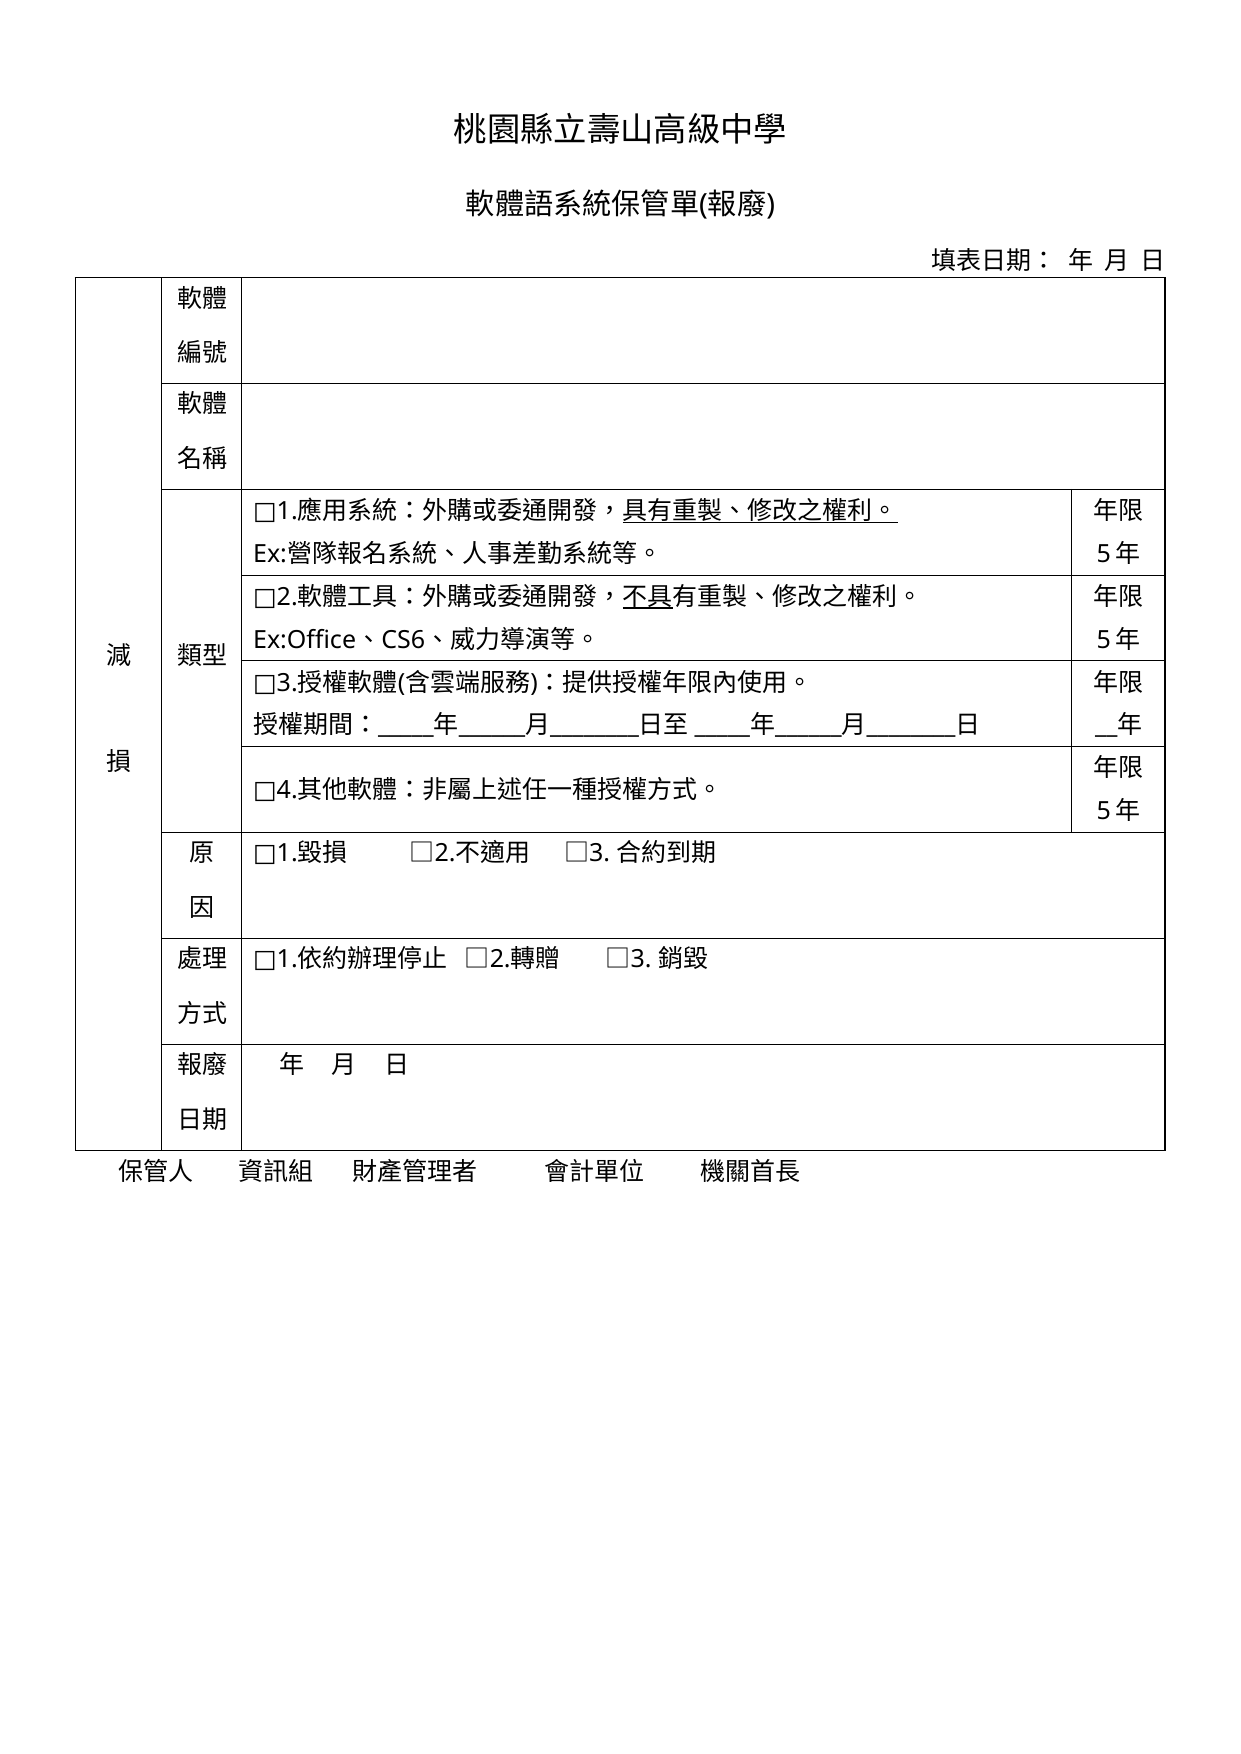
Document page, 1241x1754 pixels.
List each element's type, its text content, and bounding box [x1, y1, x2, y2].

table_cell 軟體名稱 [162, 384, 241, 489]
table_cell 年 月 日 [242, 1045, 1164, 1149]
table_cell [242, 384, 1164, 489]
table_cell □4.其他軟體：非屬上述任一種授權方式。 [242, 747, 1071, 832]
text 填表日期： 年 月 日 [75, 239, 1165, 277]
table_cell 原 因 [162, 833, 241, 938]
text 軟體語系統保管單(報廢) [75, 164, 1165, 239]
table_header 減 損 [76, 278, 161, 1149]
table_cell □1.應用系統：外購或委通開發，具有重製、修改之權利。 Ex:營隊報名系統、人事差勤系統等。 [242, 490, 1071, 574]
table_cell □3.授權軟體(含雲端服務)：提供授權年限內使用。 授權期間：_____年______月________日至 _____年______月________日 [242, 661, 1071, 746]
table_cell □2.軟體工具：外購或委通開發，不具有重製、修改之權利。 Ex:Office、CS6、威力導演等。 [242, 576, 1071, 660]
table_cell 年限 5年 [1072, 576, 1164, 660]
table_header [242, 278, 1164, 383]
table_cell 年限 5年 [1072, 747, 1164, 832]
table_cell 年限 5年 [1072, 490, 1164, 574]
table_cell 報廢日期 [162, 1045, 241, 1149]
table_cell □1.毀損 □2.不適用 □3. 合約到期 [242, 833, 1164, 938]
table_header 保管人 資訊組 財產管理者 會計單位 機關首長 [77, 1151, 1106, 1213]
table_cell 年限 __年 [1072, 661, 1164, 746]
table_cell 處理方式 [162, 939, 241, 1044]
table_cell 類型 [162, 490, 241, 832]
table_cell □1.依約辦理停止 □2.轉贈 □3. 銷毀 [242, 939, 1164, 1044]
text 桃園縣立壽山高級中學 [75, 89, 1165, 164]
table_header 軟體編號 [162, 278, 241, 383]
